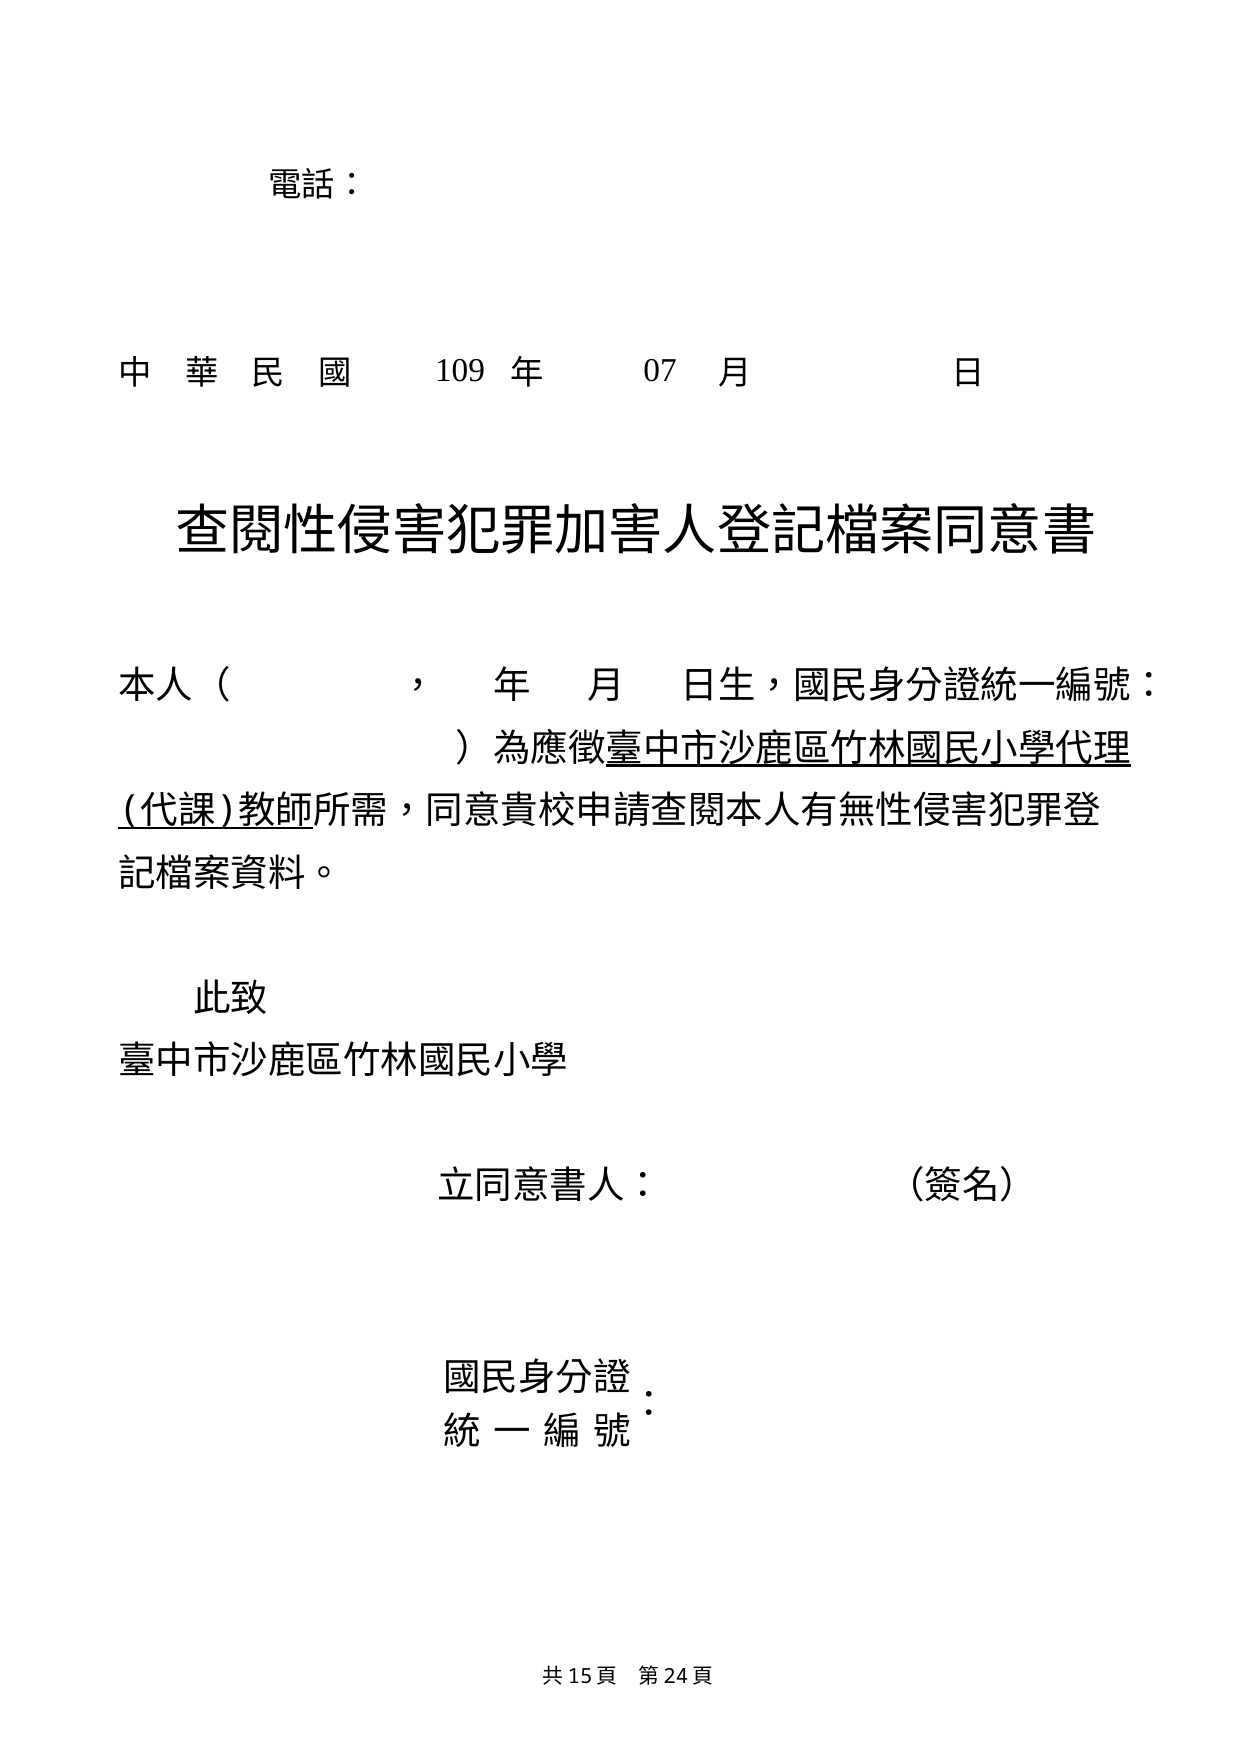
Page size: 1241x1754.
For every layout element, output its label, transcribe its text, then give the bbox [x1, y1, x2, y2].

text 中 華 民 國 109 年 07 月 日 [118, 328, 1137, 391]
text 查閱性侵害犯罪加害人登記檔案同意書 [118, 453, 1153, 578]
text 國民身分證統一編號： [118, 1328, 1137, 1453]
text 立同意書人： （簽名） [118, 1141, 1137, 1203]
text 本人（ ， 年 月 日生，國民身分證統一編號： ）為應徵臺中市沙鹿區竹林國民小學代理(代課)教師所需，同意貴校申請查閱本人有無性侵害犯罪登記檔案資料。 [118, 641, 1137, 891]
text 電話： [118, 141, 1137, 203]
text 臺中市沙鹿區竹林國民小學 [118, 1016, 1137, 1078]
text 此致 [118, 953, 1137, 1016]
